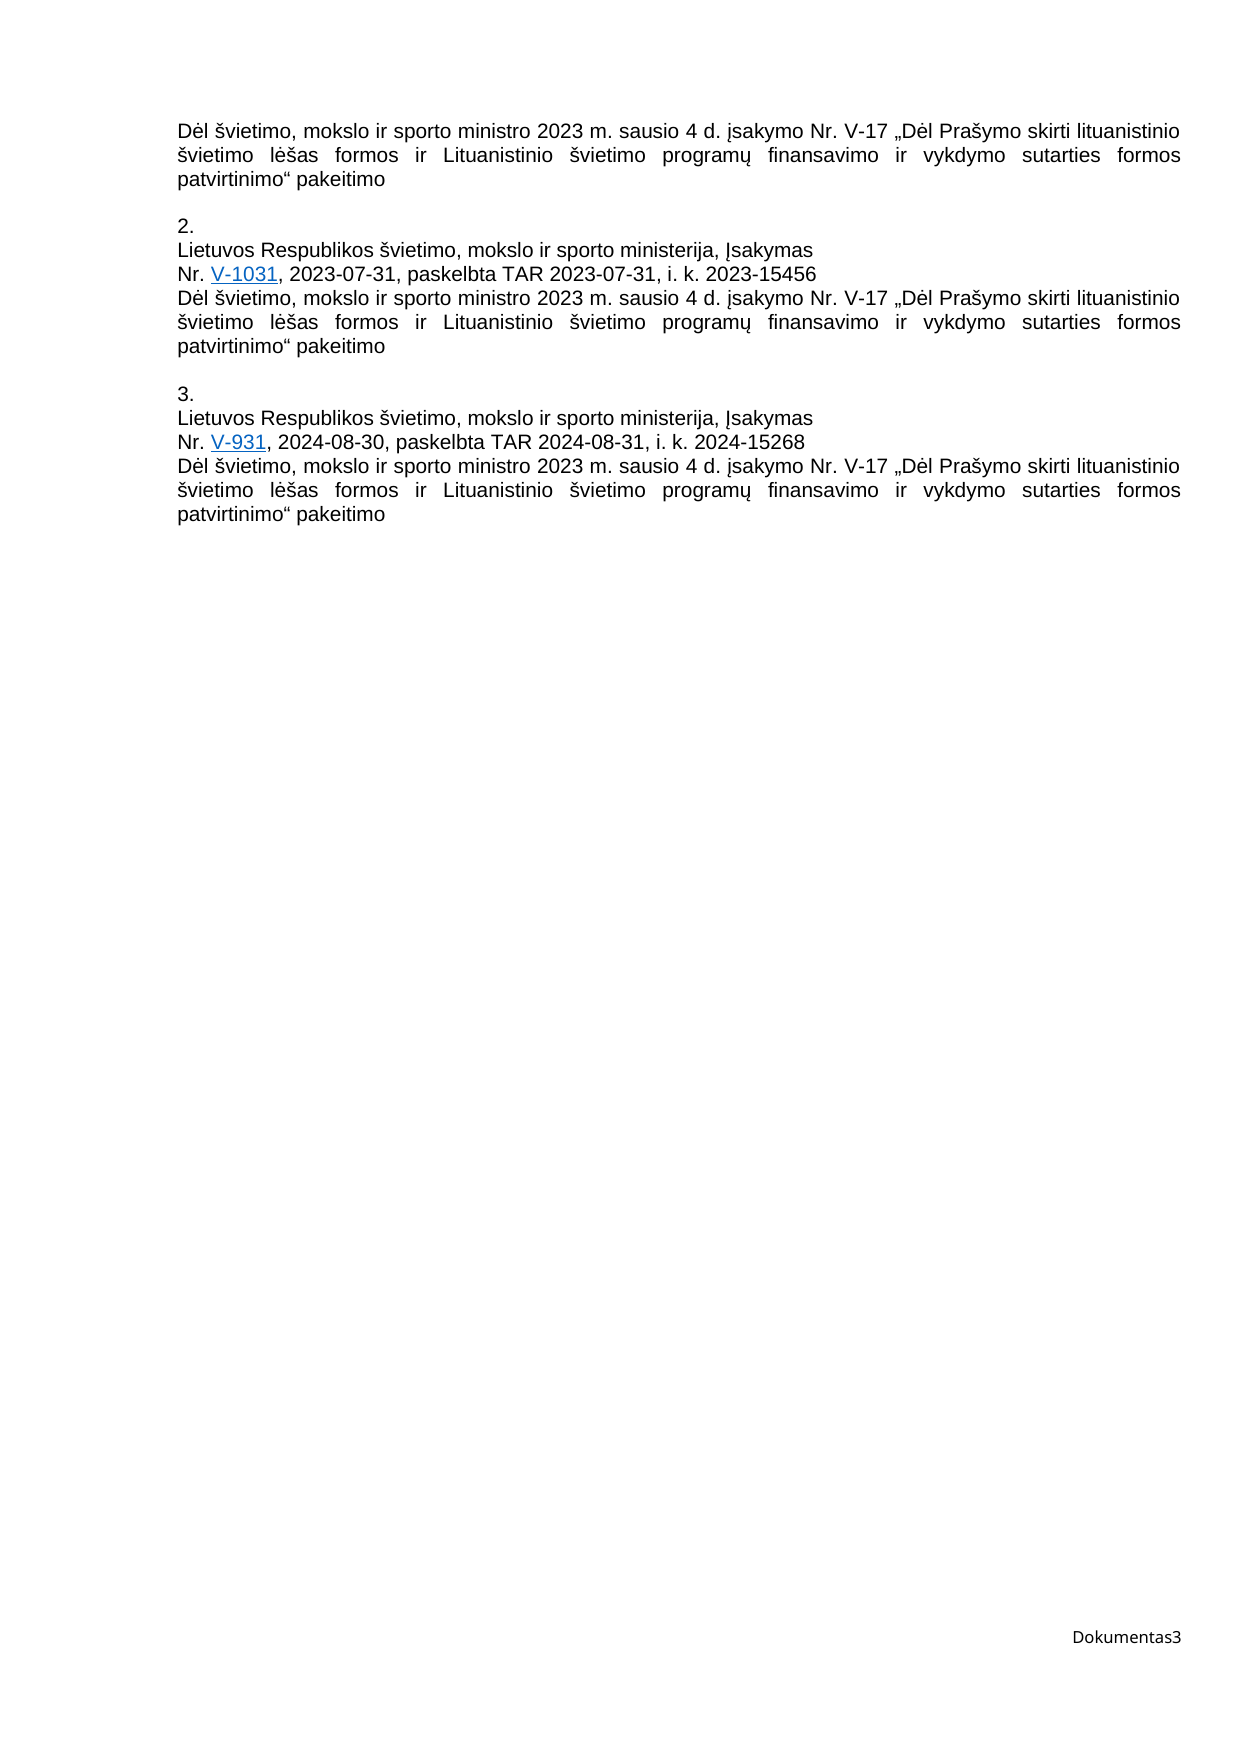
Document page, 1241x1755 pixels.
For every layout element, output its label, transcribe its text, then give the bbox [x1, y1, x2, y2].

text Dėl švietimo, mokslo ir sporto ministro 2023 m. sausio 4 d. įsakymo Nr. V-17 „Dėl Prašymo skirti lituanistinio švietimo lėšas formos ir Lituanistinio švietimo programų finansavimo ir vykdymo sutarties formos patvirtinimo“ pakeitimo [177, 118, 1182, 190]
text 2. [177, 214, 1182, 238]
text Nr. V-931, 2024-08-30, paskelbta TAR 2024-08-31, i. k. 2024-15268 [177, 430, 1182, 454]
text Lietuvos Respublikos švietimo, mokslo ir sporto ministerija, Įsakymas [177, 406, 1182, 430]
text Dėl švietimo, mokslo ir sporto ministro 2023 m. sausio 4 d. įsakymo Nr. V-17 „Dėl Prašymo skirti lituanistinio švietimo lėšas formos ir Lituanistinio švietimo programų finansavimo ir vykdymo sutarties formos patvirtinimo“ pakeitimo [177, 286, 1182, 358]
text Lietuvos Respublikos švietimo, mokslo ir sporto ministerija, Įsakymas [177, 238, 1182, 262]
text 3. [177, 382, 1182, 406]
text Dėl švietimo, mokslo ir sporto ministro 2023 m. sausio 4 d. įsakymo Nr. V-17 „Dėl Prašymo skirti lituanistinio švietimo lėšas formos ir Lituanistinio švietimo programų finansavimo ir vykdymo sutarties formos patvirtinimo“ pakeitimo [177, 454, 1182, 526]
text Nr. V-1031, 2023-07-31, paskelbta TAR 2023-07-31, i. k. 2023-15456 [177, 262, 1182, 286]
